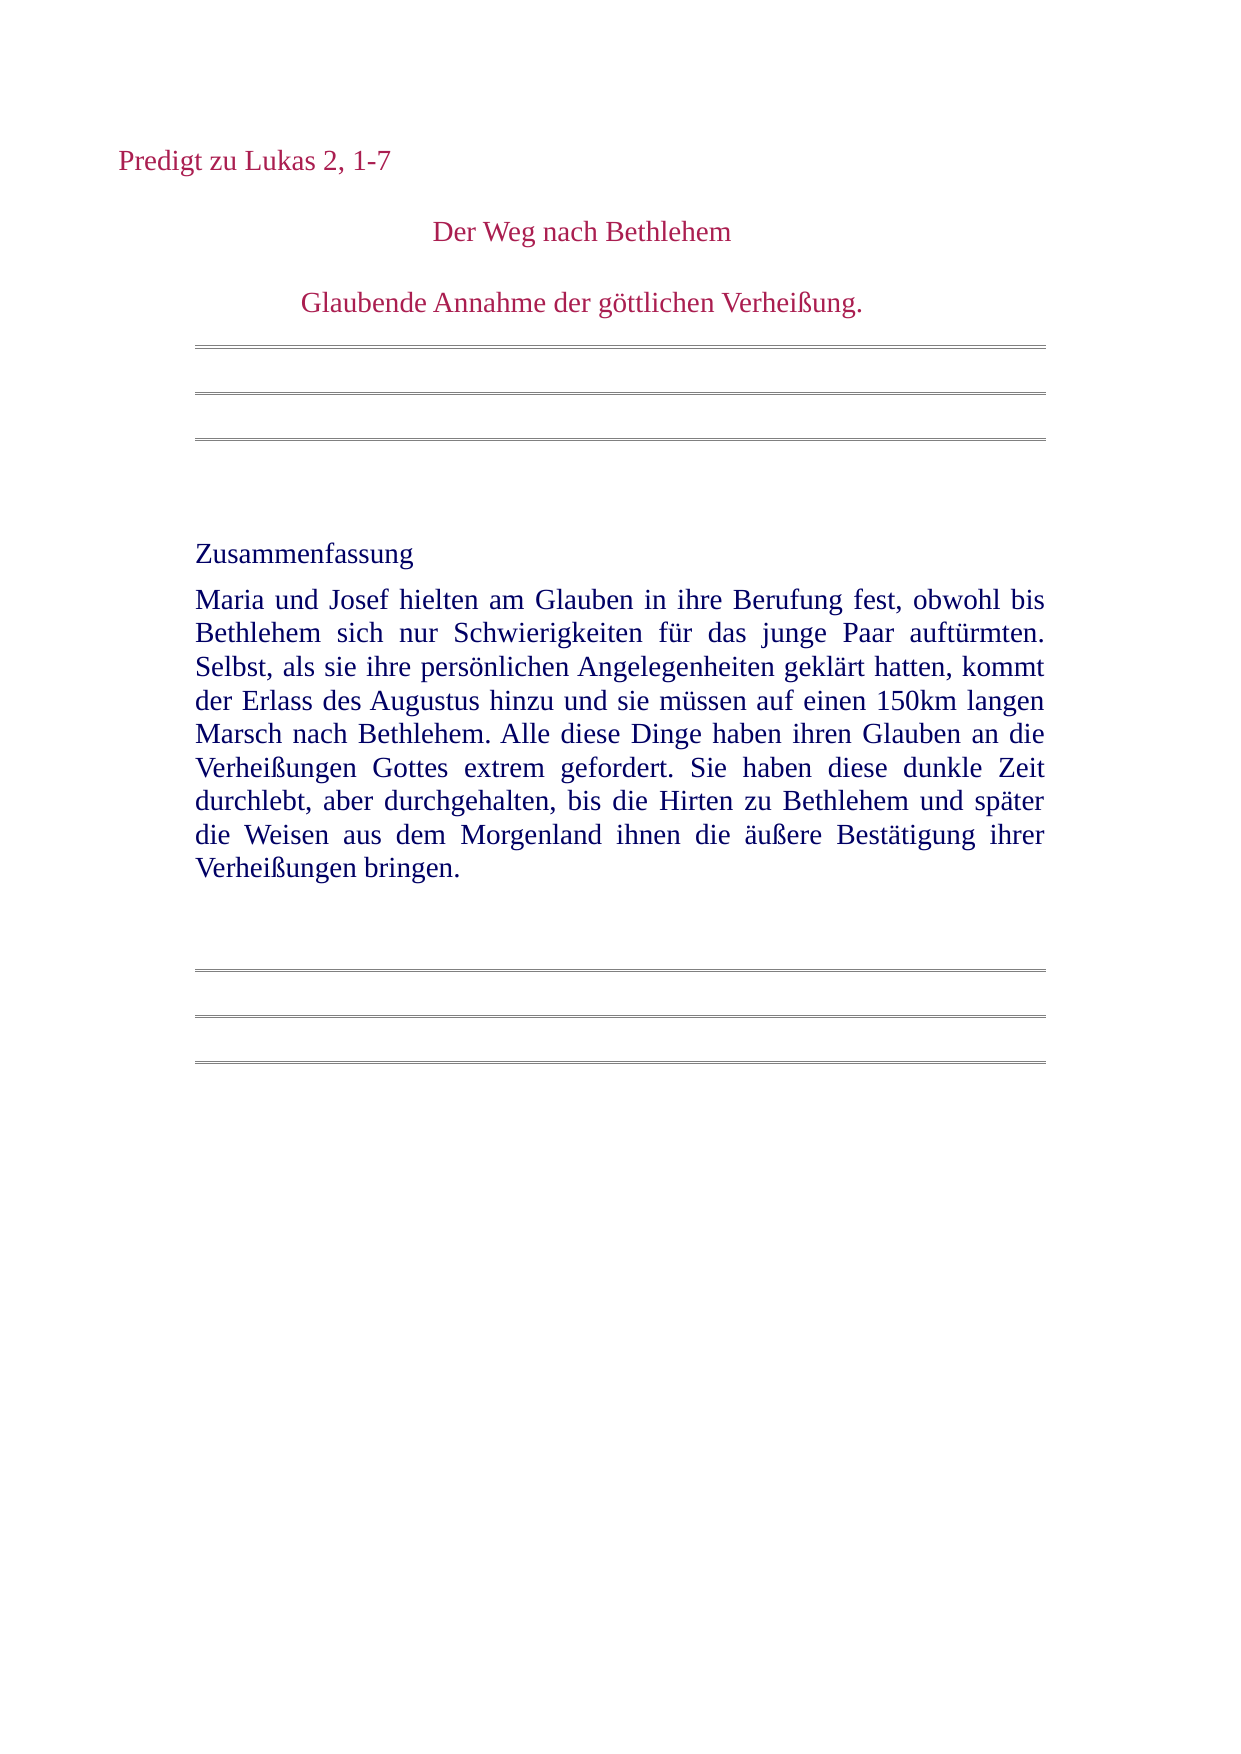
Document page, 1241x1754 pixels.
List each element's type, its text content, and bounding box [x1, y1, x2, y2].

subtitle Der Weg nach Bethlehem [118, 214, 1046, 248]
text Maria und Josef hielten am Glauben in ihre Berufung fest, obwohl bis Bethlehem sich nur Schwierigkeiten für das junge Paar auftürmten. Selbst, als sie ihre persönlichen Angelegenheiten geklärt hatten, kommt der Erlass des Augustus hinzu und sie müssen auf einen 150km langen Marsch nach Bethlehem. Alle diese Dinge haben ihren Glauben an die Verheißungen Gottes extrem gefordert. Sie haben diese dunkle Zeit durchlebt, aber durchgehalten, bis die Hirten zu Bethlehem und später die Weisen aus dem Morgenland ihnen die äußere Bestätigung ihrer Verheißungen bringen. [195, 582, 1046, 884]
subtitle Glaubende Annahme der göttlichen Verheißung. [118, 285, 1046, 319]
subtitle Predigt zu Lukas 2, 1-7 [118, 143, 1122, 177]
subtitle Zusammenfassung [195, 536, 1046, 569]
